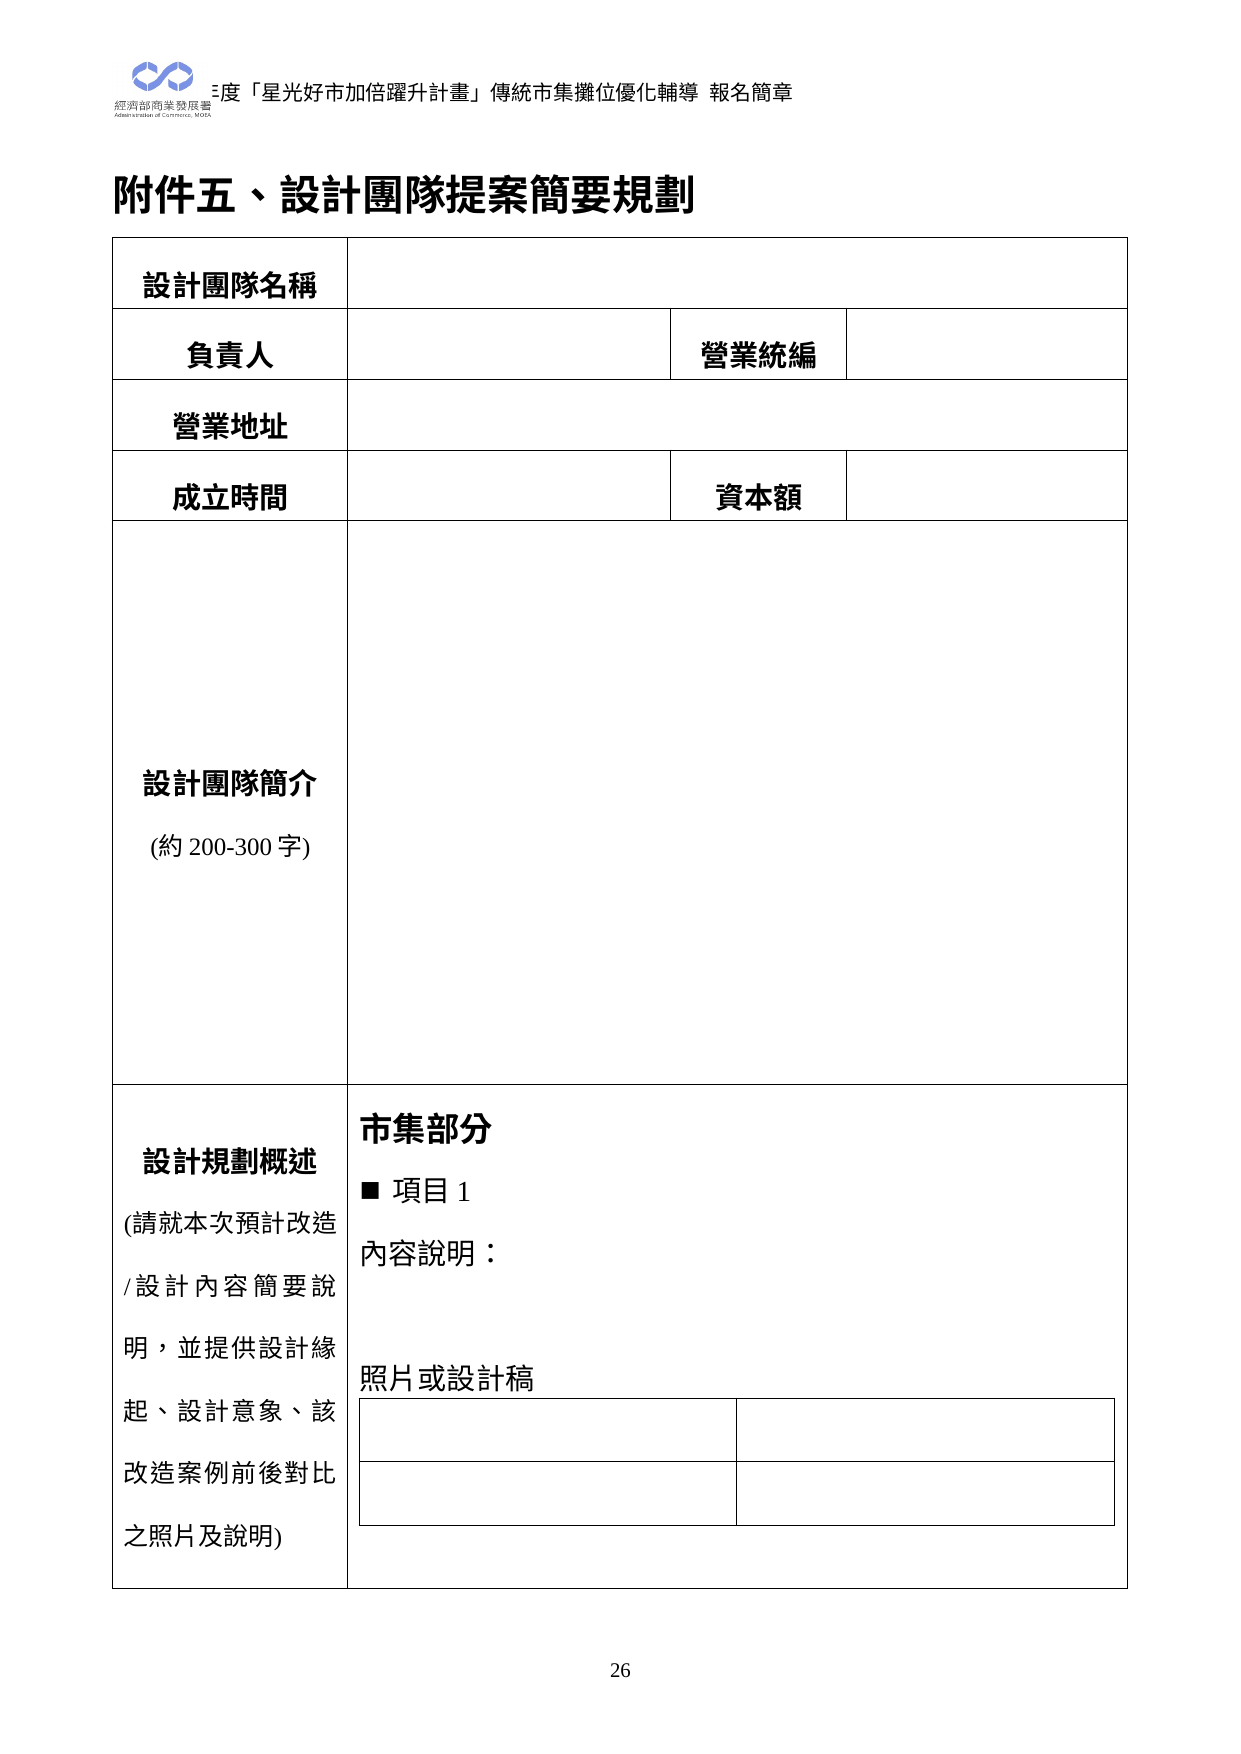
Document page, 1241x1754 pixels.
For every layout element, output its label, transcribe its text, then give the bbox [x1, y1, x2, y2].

table_cell [847, 309, 1127, 379]
table_cell [348, 451, 670, 520]
table_header 設計團隊名稱 [113, 238, 347, 308]
table_cell 營業地址 [113, 380, 347, 449]
table_cell 市集部分 項目1 內容說明： 照片或設計稿 項目2 內容說明： 照片或設計稿 項目3 內容說明： 照片或設計稿 [348, 1085, 1127, 1588]
table_cell 設計團隊簡介 (約200-300字) [113, 521, 347, 1084]
table_cell 負責人 [113, 309, 347, 379]
table_header [348, 238, 1127, 308]
table_cell [360, 1462, 736, 1524]
table_cell [737, 1462, 1114, 1524]
table_cell 營業統編 [671, 309, 846, 379]
table_cell 設計規劃概述 (請就本次預計改造/設計內容簡要說明，並提供設計緣起、設計意象、該改造案例前後對比之照片及說明) [113, 1085, 347, 1588]
table_cell [847, 451, 1127, 520]
table_header [360, 1399, 736, 1461]
table_cell 成立時間 [113, 451, 347, 520]
table_header [737, 1399, 1114, 1461]
subtitle 附件五、設計團隊提案簡要規劃 [112, 151, 1128, 213]
table_cell 資本額 [671, 451, 846, 520]
table_cell [348, 521, 1127, 1084]
table_cell [348, 309, 670, 379]
table_cell [348, 380, 1127, 449]
